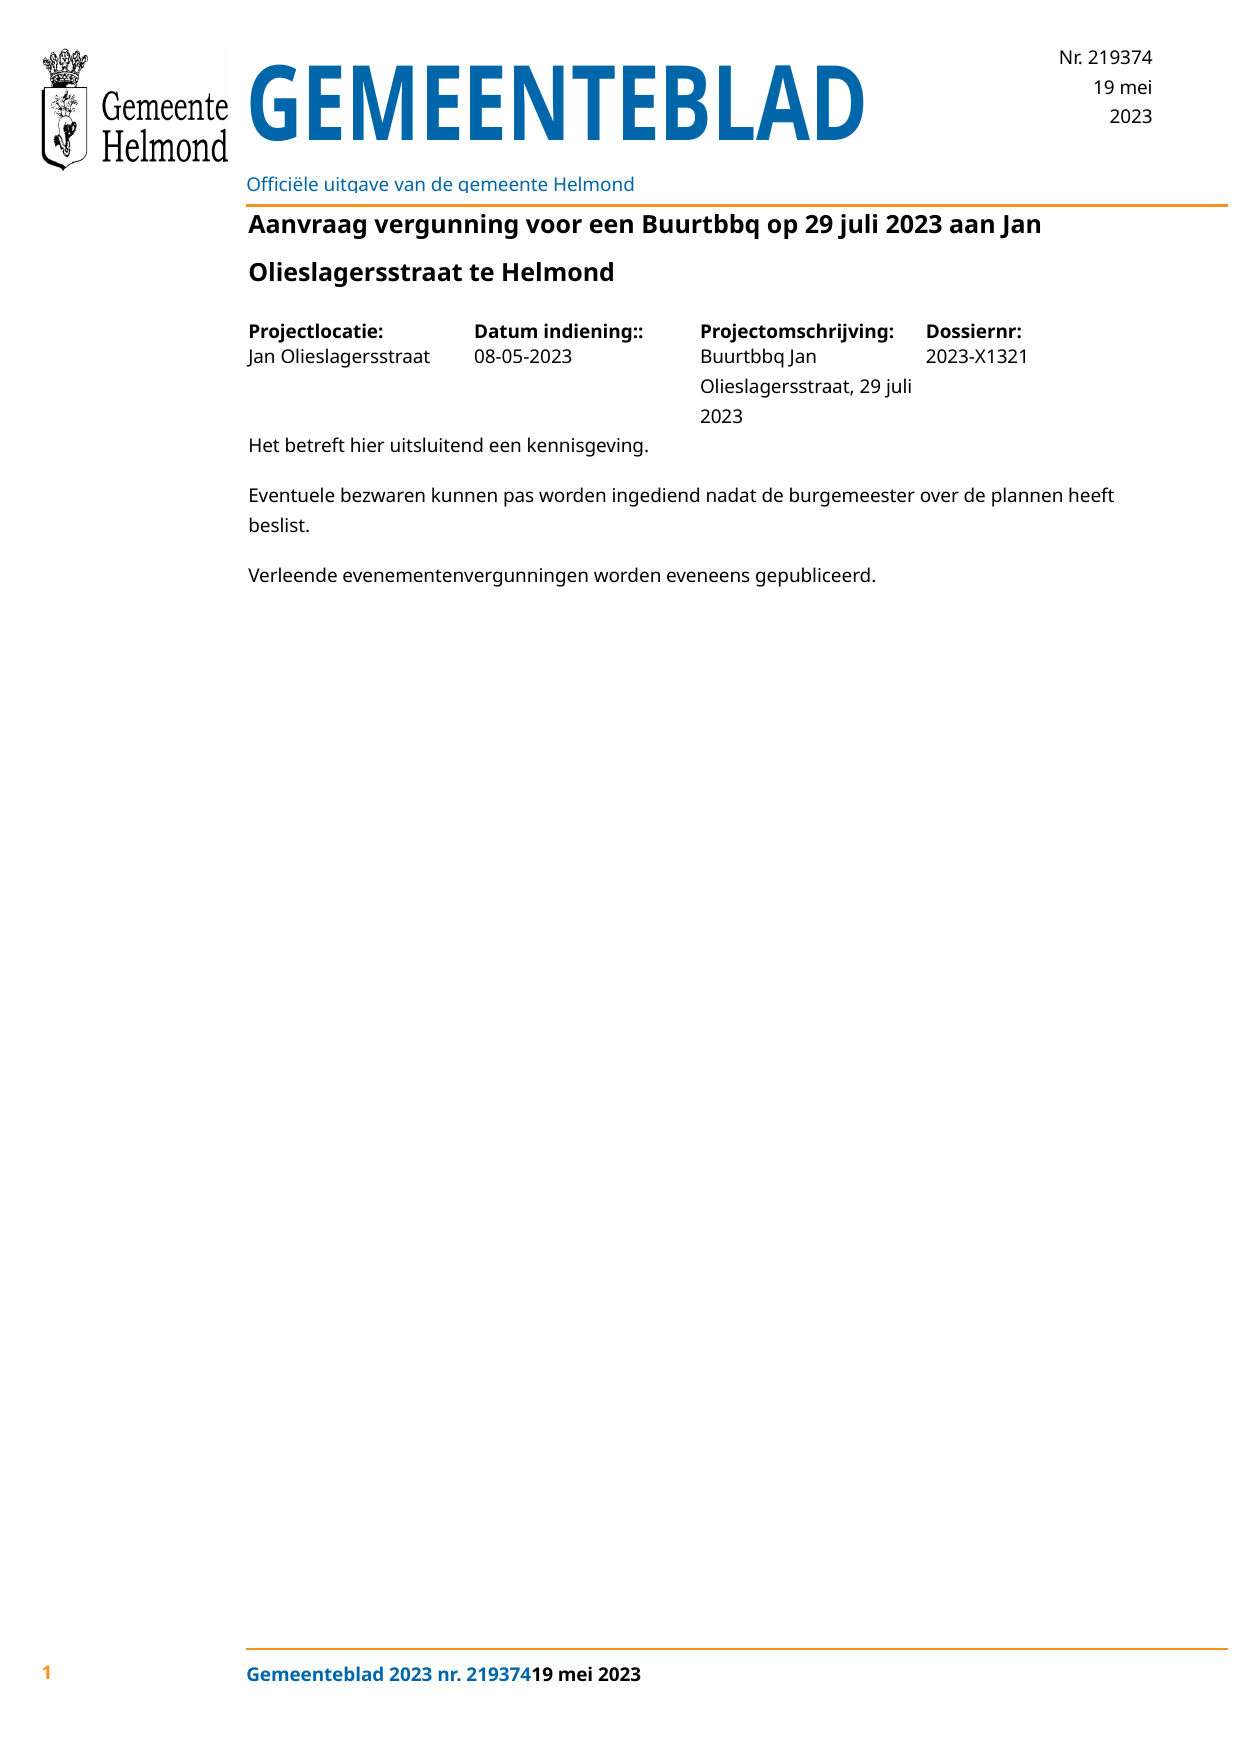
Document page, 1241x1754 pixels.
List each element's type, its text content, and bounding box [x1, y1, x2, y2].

table_cell Jan Olieslagersstraat [248, 344, 474, 429]
table_header Projectomschrijving: [700, 318, 926, 344]
text Aanvraag vergunning voor een Buurtbbq op 29 juli 2023 aan Jan Olieslagersstraat te Helmond [248, 207, 1152, 288]
table_cell 08-05-2023 [474, 344, 700, 429]
table_cell 2023-X1321 [926, 344, 1152, 429]
text Eventuele bezwaren kunnen pas worden ingediend nadat de burgemeester over de plannen heeft beslist. [248, 482, 1152, 538]
picture [41, 47, 231, 172]
text Verleende evenementenvergunningen worden eveneens gepubliceerd. [248, 562, 1152, 588]
table_header Datum indiening:: [474, 318, 700, 344]
table_header Dossiernr: [926, 318, 1152, 344]
text Het betreft hier uitsluitend een kennisgeving. [248, 432, 1152, 458]
table_cell Buurtbbq Jan Olieslagersstraat, 29 juli 2023 [700, 344, 926, 429]
table_header Projectlocatie: [248, 318, 474, 344]
